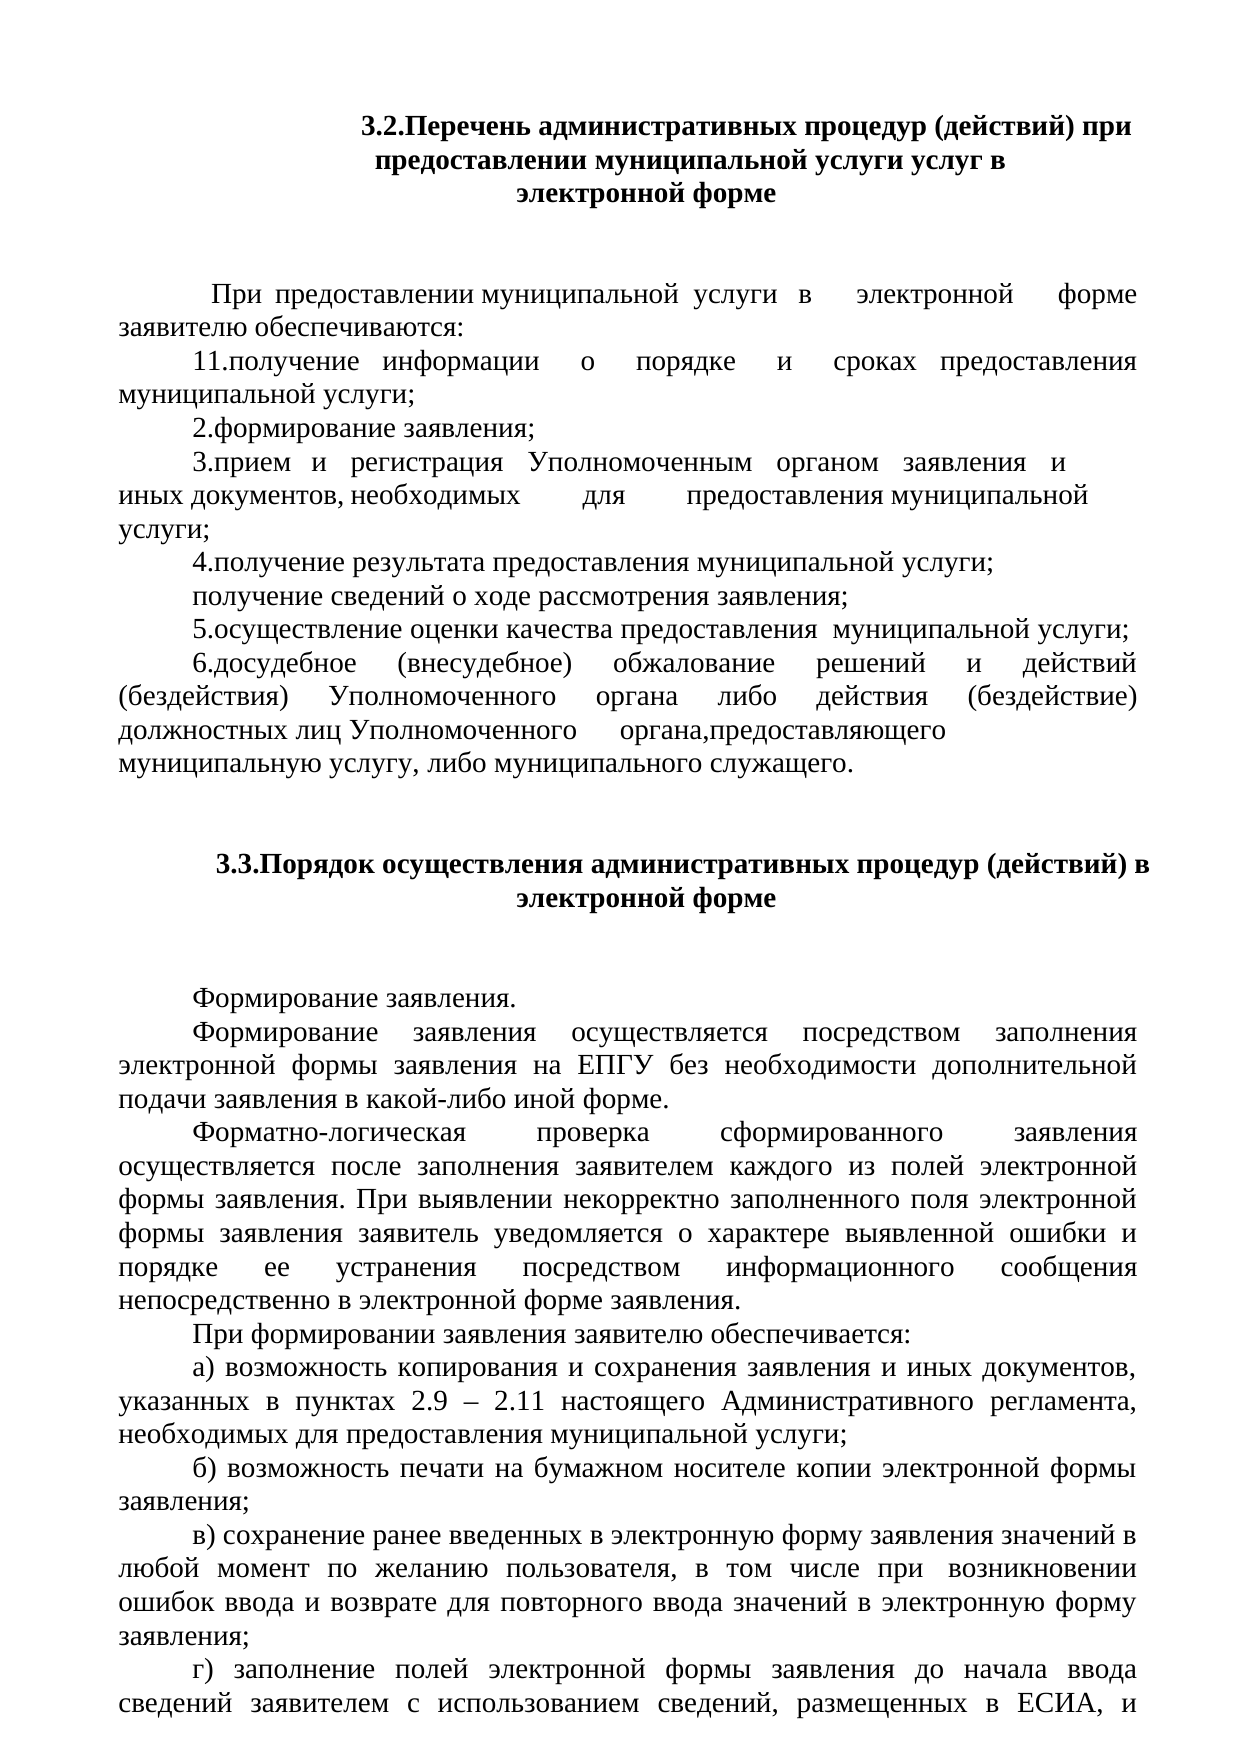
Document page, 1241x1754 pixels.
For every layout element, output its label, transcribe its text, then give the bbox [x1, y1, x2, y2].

text 6.досудебное (внесудебное) обжалование решений и действий (бездействия) Уполномоченного органа либо действия (бездействие) должностных лиц Уполномоченного органа,предоставляющего муниципальную услугу, либо муниципального служащего. [118, 645, 1137, 779]
text г) заполнение полей электронной формы заявления до начала ввода сведений заявителем с использованием сведений, размещенных в ЕСИА, и [118, 1651, 1137, 1718]
text 3.3.Порядок осуществления административных процедур (действий) в электронной форме [100, 846, 1192, 913]
text а) возможность копирования и сохранения заявления и иных документов, указанных в пунктах 2.9 – 2.11 настоящего Административного регламента, необходимых для предоставления муниципальной услуги; [118, 1349, 1137, 1450]
subtitle 3.2.Перечень административных процедур (действий) при предоставлении муниципальной услуги услуг в [188, 108, 1192, 175]
text в) сохранение ранее введенных в электронную форму заявления значений в любой момент по желанию пользователя, в том числе при возникновении ошибок ввода и возврате для повторного ввода значений в электронную форму заявления; [118, 1517, 1137, 1651]
text получение сведений о ходе рассмотрения заявления; [192, 578, 1192, 611]
text б) возможность печати на бумажном носителе копии электронной формы заявления; [118, 1450, 1137, 1517]
text 11.получение информации о порядке и сроках предоставления муниципальной услуги; [118, 343, 1137, 410]
text 4.получение результата предоставления муниципальной услуги; [118, 544, 1137, 578]
text Формирование заявления осуществляется посредством заполнения электронной формы заявления на ЕПГУ без необходимости дополнительной подачи заявления в какой-либо иной форме. [118, 1014, 1137, 1114]
text Форматно-логическая проверка сформированного заявления осуществляется после заполнения заявителем каждого из полей электронной формы заявления. При выявлении некорректно заполненного поля электронной формы заявления заявитель уведомляется о характере выявленной ошибки и порядке ее устранения посредством информационного сообщения непосредственно в электронной форме заявления. [118, 1114, 1137, 1316]
text 5.осуществление оценки качества предоставления муниципальной услуги; [118, 611, 1137, 645]
text 2.формирование заявления; [192, 410, 1192, 444]
text При формировании заявления заявителю обеспечивается: [192, 1316, 1192, 1349]
list При предоставлении муниципальной услуги в электронной форме заявителю обеспечиваются: [65, 276, 1137, 343]
text электронной форме [100, 175, 1192, 209]
list Формирование заявления. [192, 980, 1192, 1014]
text 3.прием и регистрация Уполномоченным органом заявления и иных документов, необходимых для предоставления муниципальной услуги; [118, 444, 1137, 544]
